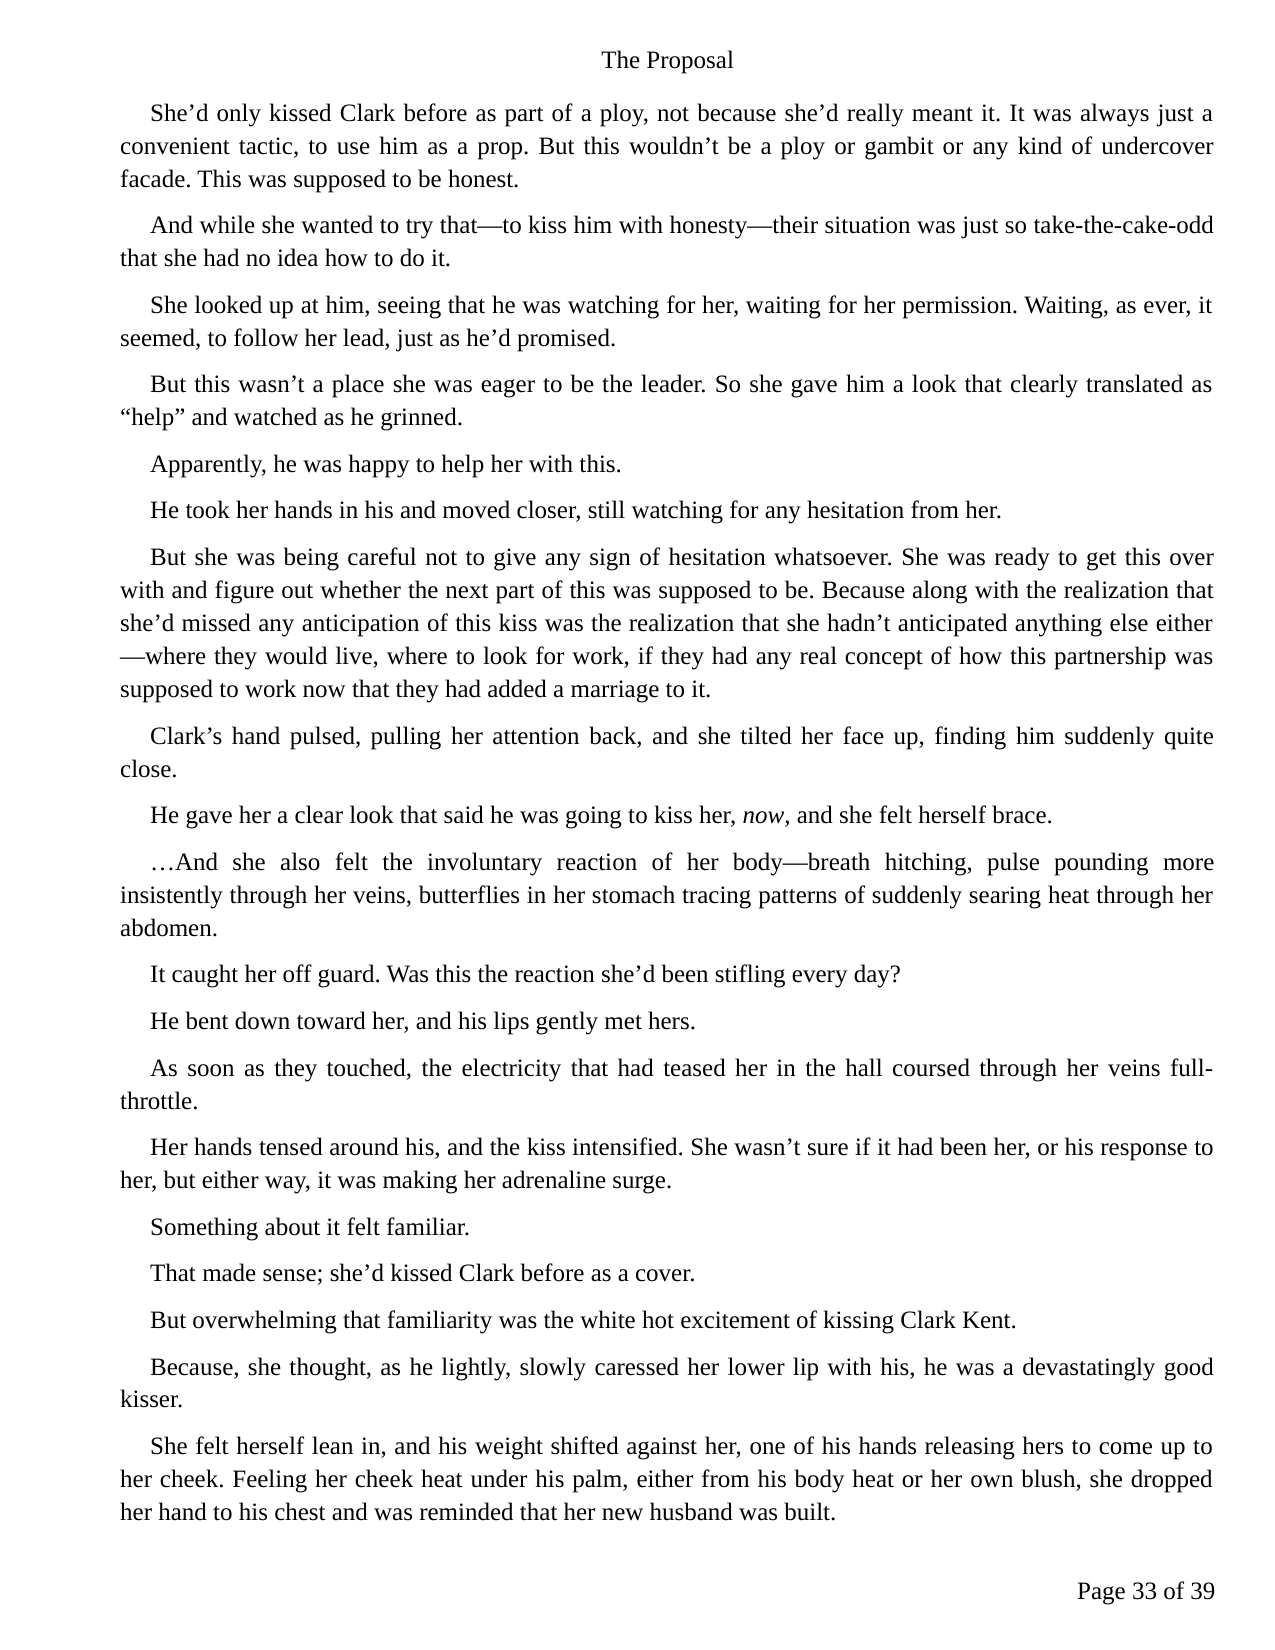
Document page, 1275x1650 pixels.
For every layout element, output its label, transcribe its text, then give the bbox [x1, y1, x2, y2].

text He gave her a clear look that said he was going to kiss her, now, and she felt herself brace. [120, 800, 1215, 829]
text Something about it felt familiar. [120, 1212, 1215, 1241]
text She’d only kissed Clark before as part of a ploy, not because she’d really meant it. It was always just a convenient tactic, to use him as a prop. But this wouldn’t be a ploy or gambit or any kind of undercover facade. This was supposed to be honest. [120, 98, 1215, 192]
text But this wasn’t a place she was eager to be the leader. So she gave him a look that clearly translated as “help” and watched as he grinned. [120, 369, 1215, 431]
text He bent down toward her, and his lips gently met hers. [120, 1006, 1215, 1035]
text Apparently, he was happy to help her with this. [120, 449, 1215, 478]
text But she was being careful not to give any sign of hesitation whatsoever. She was ready to get this over with and figure out whether the next part of this was supposed to be. Because along with the realization that she’d missed any anticipation of this kiss was the realization that she hadn’t anticipated anything else either—where they would live, where to look for work, if they had any real concept of how this partnership was supposed to work now that they had added a marriage to it. [120, 542, 1215, 703]
text …And she also felt the involuntary reaction of her body—breath hitching, pulse pounding more insistently through her veins, butterflies in her stomach tracing patterns of suddenly searing heat through her abdomen. [120, 847, 1215, 942]
text It caught her off guard. Was this the reaction she’d been stifling every day? [120, 959, 1215, 988]
text She felt herself lean in, and his weight shifted against her, one of his hands releasing hers to come up to her cheek. Feeling her cheek heat under his palm, either from his body heat or her own blush, she dropped her hand to his chest and was reminded that her new husband was built. [120, 1431, 1215, 1526]
text Clark’s hand pulsed, pulling her attention back, and she tilted her face up, finding him suddenly quite close. [120, 721, 1215, 783]
text She looked up at him, seeing that he was watching for her, waiting for her permission. Waiting, as ever, it seemed, to follow her lead, just as he’d promised. [120, 290, 1215, 352]
text That made sense; she’d kissed Clark before as a cover. [120, 1258, 1215, 1287]
text He took her hands in his and moved closer, still watching for any hesitation from her. [120, 496, 1215, 524]
text And while she wanted to try that—to kiss him with honesty—their situation was just so take-the-cake-odd that she had no idea how to do it. [120, 210, 1215, 272]
text Her hands tensed around his, and the kiss intensified. She wasn’t sure if it had been her, or his response to her, but either way, it was making her adrenaline surge. [120, 1132, 1215, 1194]
text As soon as they touched, the electricity that had teased her in the hall coursed through her veins full-throttle. [120, 1053, 1215, 1114]
text But overwhelming that familiarity was the white hot excitement of kissing Clark Kent. [120, 1305, 1215, 1334]
text Because, she thought, as he lightly, slowly caressed her lower lip with his, he was a devastatingly good kisser. [120, 1352, 1215, 1413]
